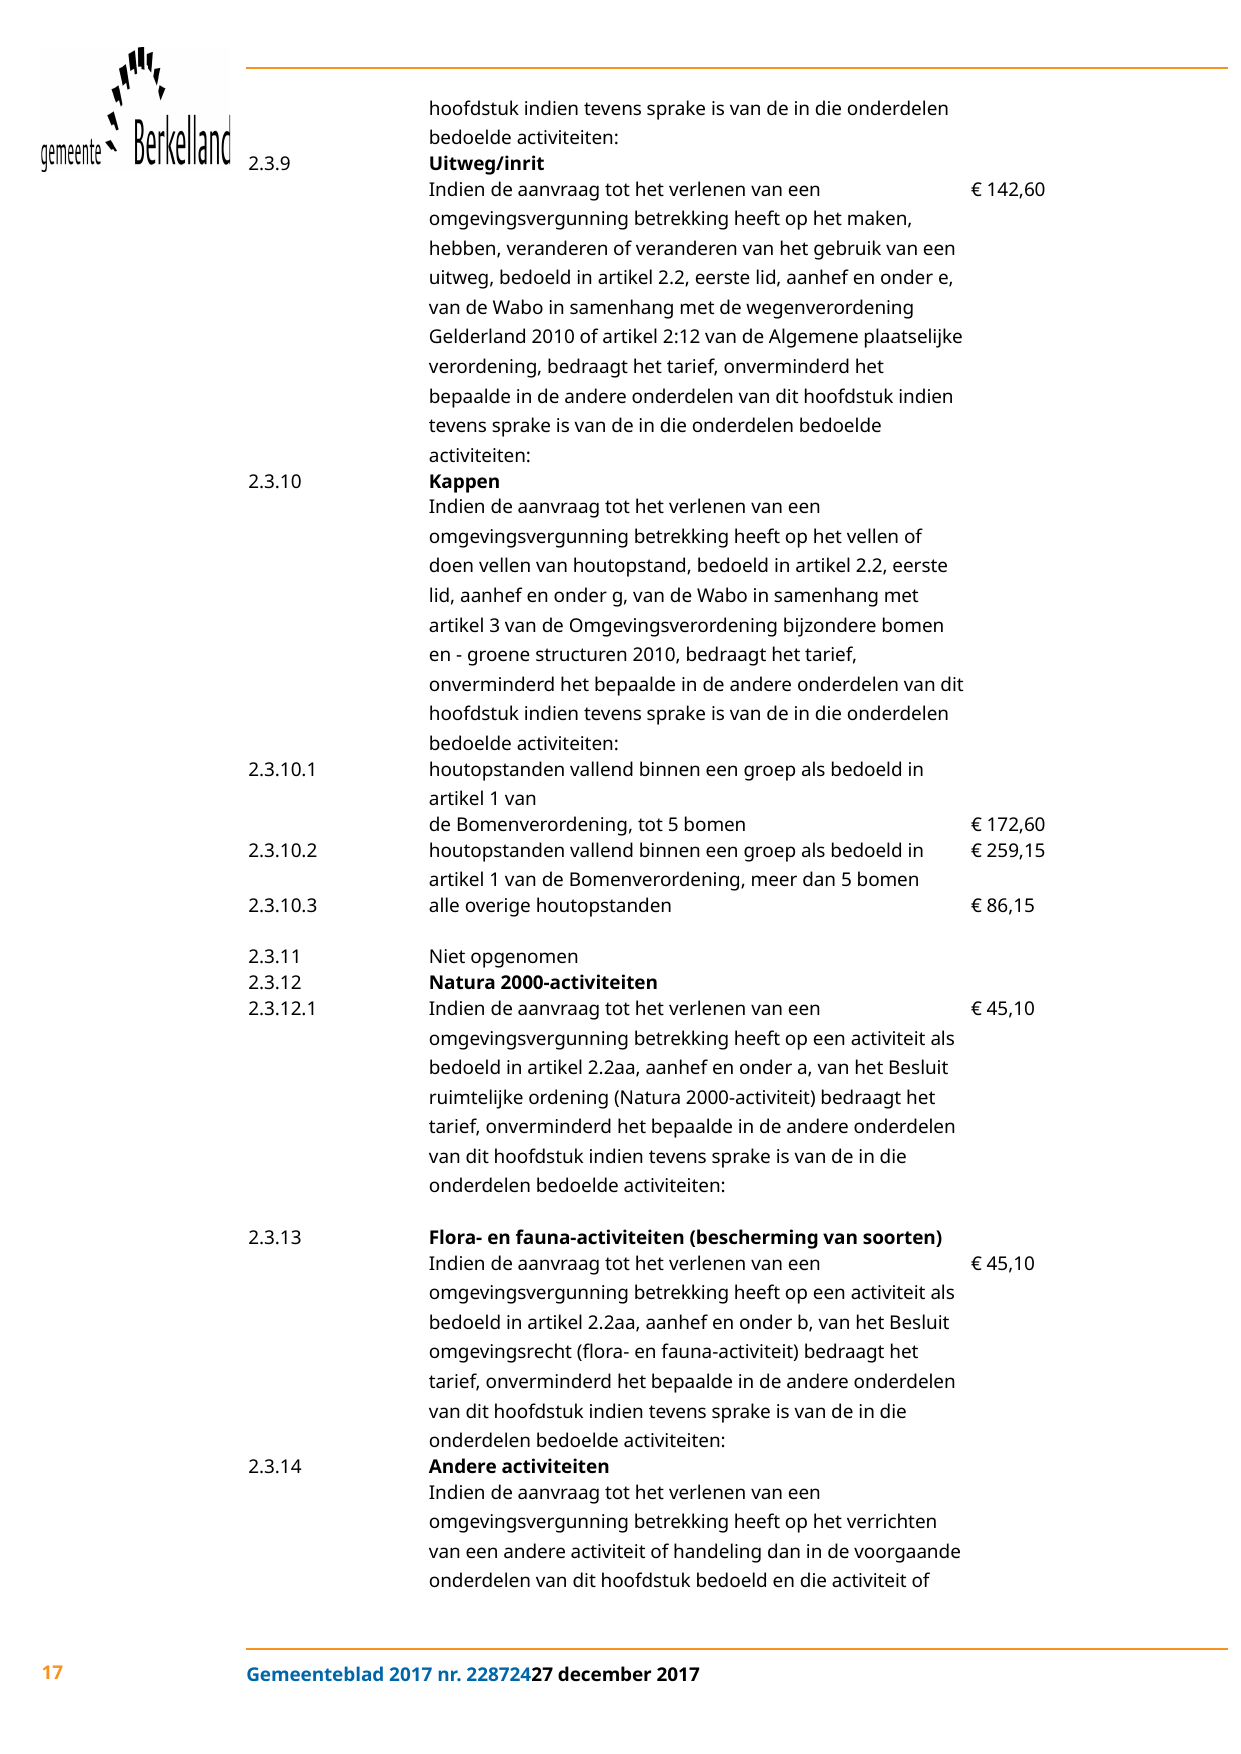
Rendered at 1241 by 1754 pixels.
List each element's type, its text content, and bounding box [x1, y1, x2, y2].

table_cell Indien de aanvraag tot het verlenen van een omgevingsvergunning betrekking heeft op het vellen of doen vellen van houtopstand, bedoeld in artikel 2.2, eerste lid, aanhef en onder g, van de Wabo in samenhang met artikel 3 van de Omgevingsverordening bijzondere bomen en - groene structuren 2010, bedraagt het tarief, onverminderd het bepaalde in de andere onderdelen van dit hoofdstuk indien tevens sprake is van de in die onderdelen bedoelde activiteiten: [429, 494, 971, 756]
table_cell Indien de aanvraag tot het verlenen van een omgevingsvergunning betrekking heeft op een activiteit als bedoeld in artikel 2.2aa, aanhef en onder b, van het Besluit omgevingsrecht (flora- en fauna-activiteit) bedraagt het tarief, onverminderd het bepaalde in de andere onderdelen van dit hoofdstuk indien tevens sprake is van de in die onderdelen bedoelde activiteiten: [429, 1250, 971, 1453]
table_cell [971, 150, 1152, 176]
table_cell Indien de aanvraag tot het verlenen van een omgevingsvergunning betrekking heeft op een activiteit als bedoeld in artikel 2.2aa, aanhef en onder a, van het Besluit ruimtelijke ordening (Natura 2000-activiteit) bedraagt het tarief, onverminderd het bepaalde in de andere onderdelen van dit hoofdstuk indien tevens sprake is van de in die onderdelen bedoelde activiteiten: [429, 995, 971, 1198]
table_cell € 86,15 [971, 892, 1152, 918]
table_cell [971, 918, 1152, 944]
table_cell € 45,10 [971, 1250, 1152, 1453]
table_cell € 45,10 [971, 995, 1152, 1198]
table_cell 2.3.11 [248, 944, 429, 969]
table_cell € 172,60 [971, 811, 1152, 837]
table_cell houtopstanden vallend binnen een groep als bedoeld in artikel 1 van [429, 756, 971, 811]
table_cell [248, 918, 429, 944]
table_cell [248, 176, 429, 468]
table_cell 2.3.10 [248, 468, 429, 493]
table_cell [971, 944, 1152, 969]
table_cell 2.3.13 [248, 1224, 429, 1250]
table_cell Indien de aanvraag tot het verlenen van een omgevingsvergunning betrekking heeft op het verrichten van een andere activiteit of handeling dan in de voorgaande onderdelen van dit hoofdstuk bedoeld en die activiteit of [429, 1479, 971, 1593]
table_cell € 259,15 [971, 837, 1152, 892]
table_cell 2.3.12 [248, 970, 429, 995]
table_cell [971, 970, 1152, 995]
table_cell [971, 95, 1152, 150]
table_cell [971, 756, 1152, 811]
table_cell [248, 95, 429, 150]
table_cell [248, 1479, 429, 1593]
table_cell 2.3.14 [248, 1453, 429, 1479]
table_cell [248, 1250, 429, 1453]
table_cell [971, 1199, 1152, 1224]
table_cell [429, 918, 971, 944]
table_cell Flora- en fauna-activiteiten (bescherming van soorten) [429, 1224, 971, 1250]
table_cell Indien de aanvraag tot het verlenen van een omgevingsvergunning betrekking heeft op het maken, hebben, veranderen of veranderen van het gebruik van een uitweg, bedoeld in artikel 2.2, eerste lid, aanhef en onder e, van de Wabo in samenhang met de wegenverordening Gelderland 2010 of artikel 2:12 van de Algemene plaatselijke verordening, bedraagt het tarief, onverminderd het bepaalde in de andere onderdelen van dit hoofdstuk indien tevens sprake is van de in die onderdelen bedoelde activiteiten: [429, 176, 971, 468]
table_cell Uitweg/inrit [429, 150, 971, 176]
table_cell 2.3.9 [248, 150, 429, 176]
table_cell [971, 1479, 1152, 1593]
table_cell [971, 494, 1152, 756]
table_cell 2.3.10.2 [248, 837, 429, 892]
table_cell alle overige houtopstanden [429, 892, 971, 918]
picture [41, 47, 231, 172]
table_cell [248, 1199, 429, 1224]
table_cell Kappen [429, 468, 971, 493]
table_cell hoofdstuk indien tevens sprake is van de in die onderdelen bedoelde activiteiten: [429, 95, 971, 150]
table_cell [248, 494, 429, 756]
table_cell [971, 468, 1152, 493]
table_cell [971, 1224, 1152, 1250]
table_cell Andere activiteiten [429, 1453, 971, 1479]
table_cell [248, 811, 429, 837]
table_cell [429, 1199, 971, 1224]
table_cell houtopstanden vallend binnen een groep als bedoeld in artikel 1 van de Bomenverordening, meer dan 5 bomen [429, 837, 971, 892]
table_cell € 142,60 [971, 176, 1152, 468]
table_cell 2.3.12.1 [248, 995, 429, 1198]
table_cell 2.3.10.1 [248, 756, 429, 811]
table_cell Natura 2000-activiteiten [429, 970, 971, 995]
table_cell Niet opgenomen [429, 944, 971, 969]
table_cell de Bomenverordening, tot 5 bomen [429, 811, 971, 837]
table_cell 2.3.10.3 [248, 892, 429, 918]
table_cell [971, 1453, 1152, 1479]
